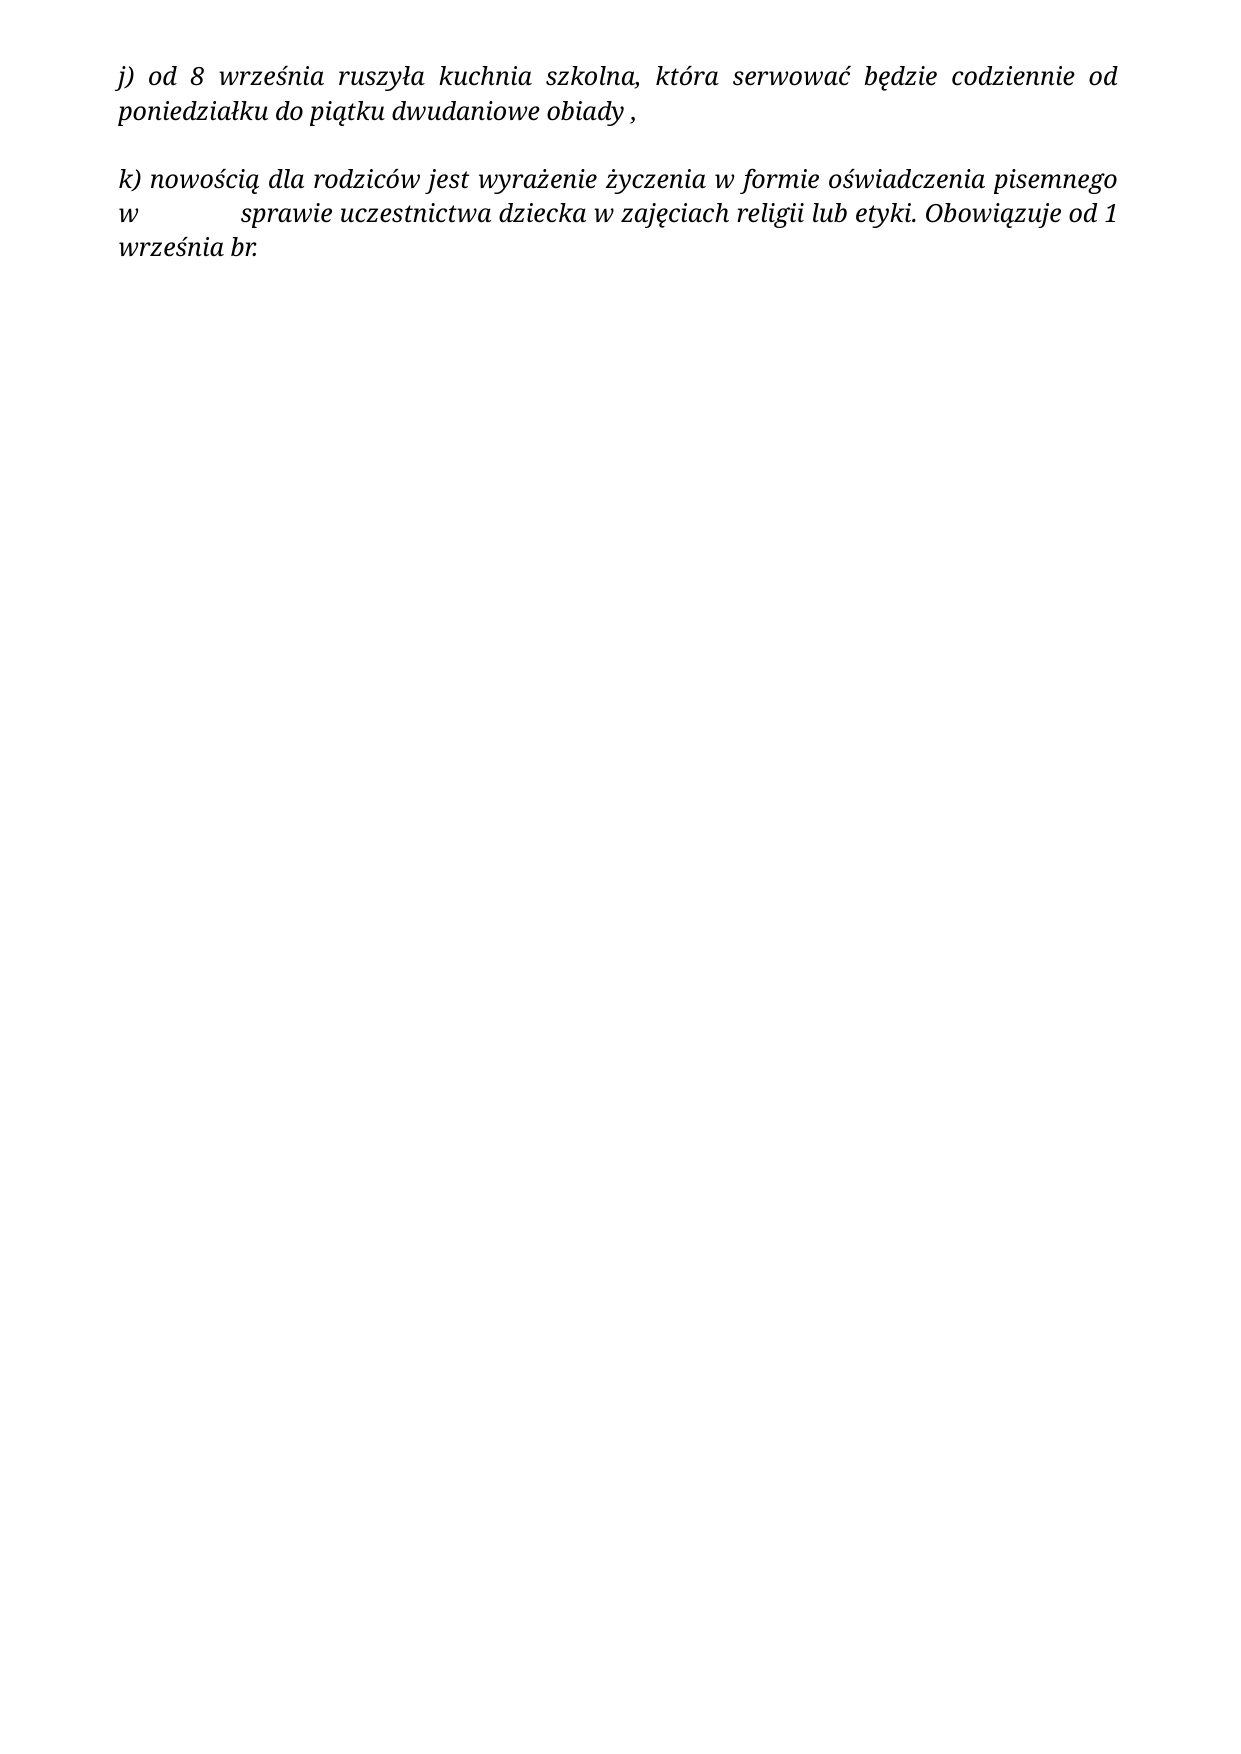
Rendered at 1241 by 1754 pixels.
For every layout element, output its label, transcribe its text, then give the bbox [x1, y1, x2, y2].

text j) od 8 września ruszyła kuchnia szkolna, która serwować będzie codziennie od poniedziałku do piątku dwudaniowe obiady , [118, 59, 1122, 127]
text k) nowością dla rodziców jest wyrażenie życzenia w formie oświadczenia pisemnego w sprawie uczestnictwa dziecka w zajęciach religii lub etyki. Obowiązuje od 1 września br. [118, 161, 1122, 263]
